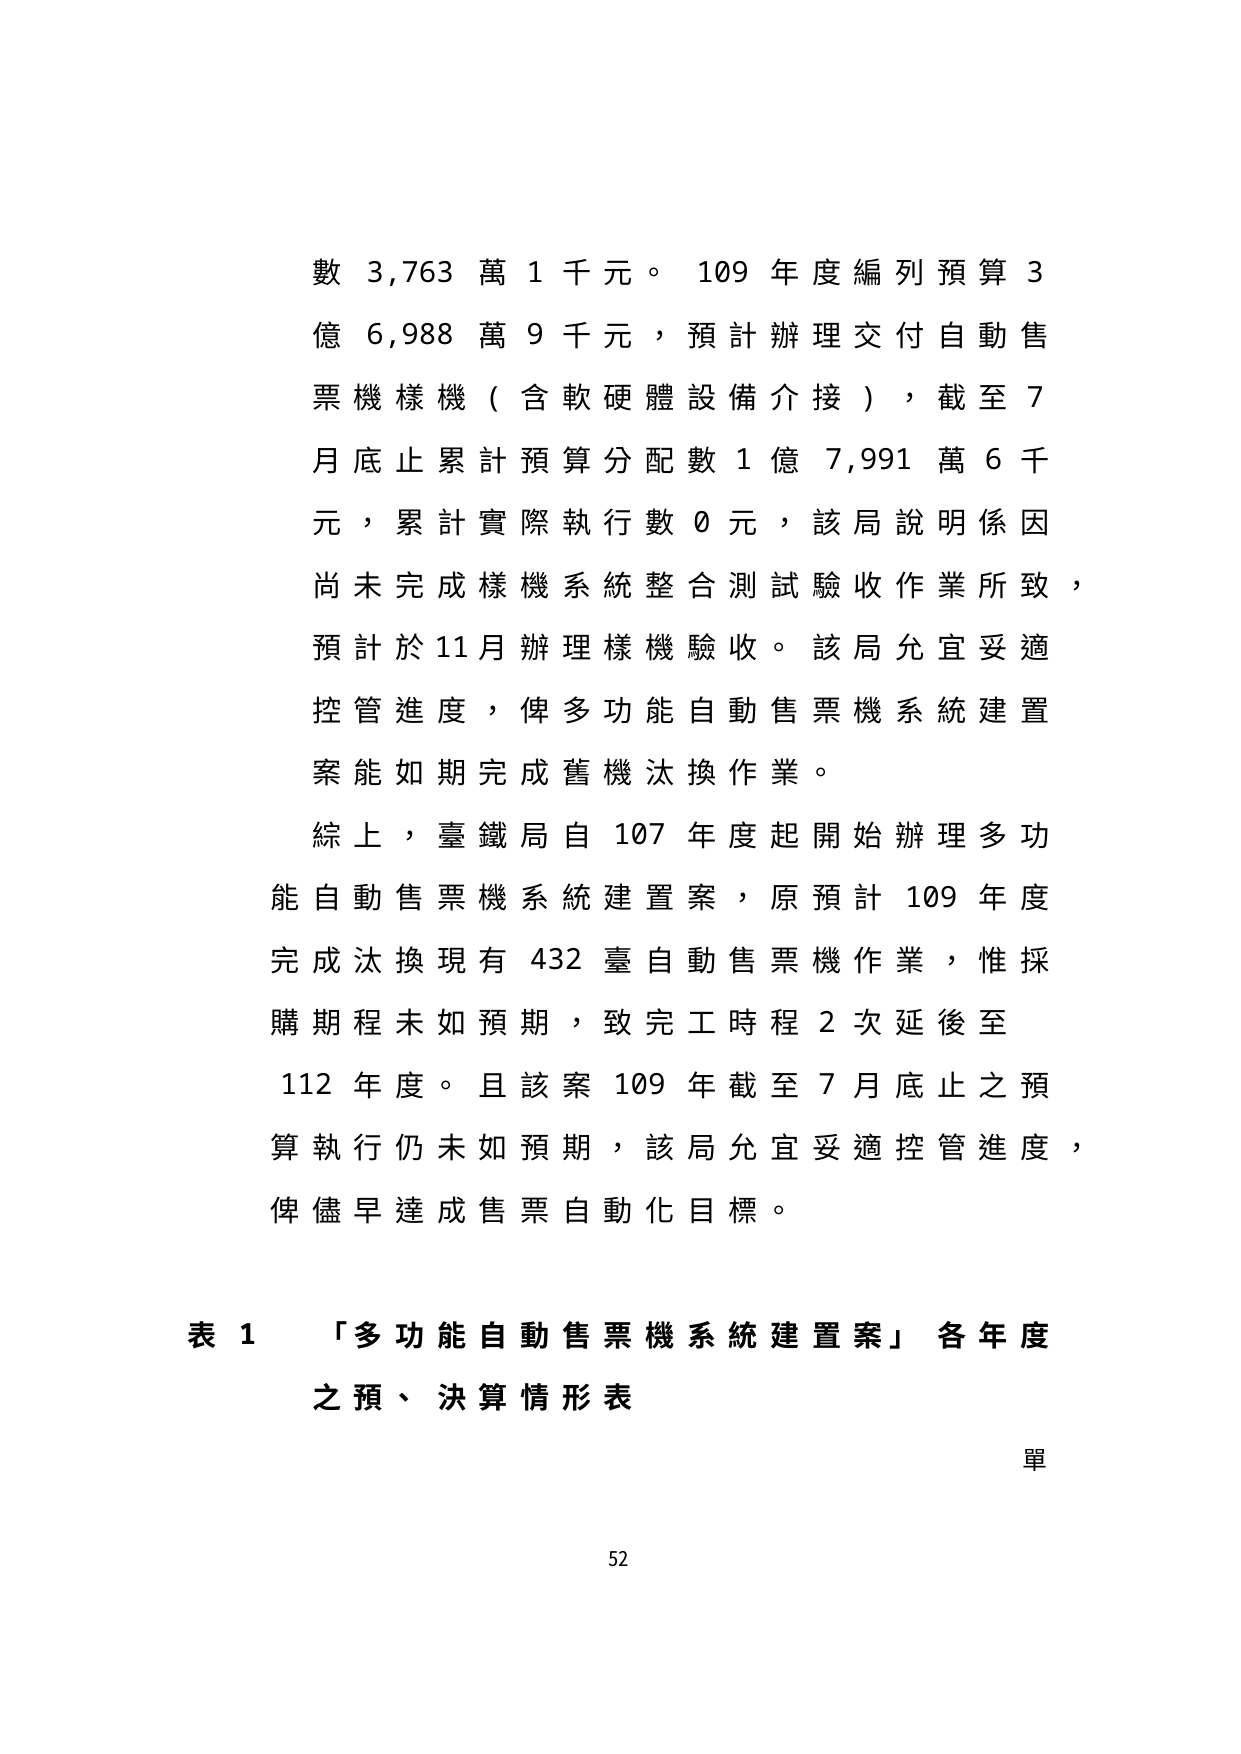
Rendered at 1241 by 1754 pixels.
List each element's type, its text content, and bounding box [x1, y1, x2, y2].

text 參據該案各年度工作項目及預、決算情形(詳表1)，107年度預算3,763萬1千元，決算數0元，係因未及完成簽約作業。108年度未編列預算，執行以前年度保留數3,763萬1千元。109年度編列預算3億6,988萬9千元，預計辦理交付自動售票機樣機(含軟硬體設備介接)，截至7月底止累計預算分配數1億7,991萬6千元，累計實際執行數0元，該局說明係因尚未完成樣機系統整合測試驗收作業所致，預計於11月辦理樣機驗收。該局允宜妥適控管進度，俾多功能自動售票機系統建置案能如期完成舊機汰換作業。 [269, 229, 1056, 792]
text 單 [166, 1417, 1056, 1479]
text 綜上，臺鐵局自107年度起開始辦理多功能自動售票機系統建置案，原預計109年度完成汰換現有432臺自動售票機作業，惟採購期程未如預期，致完工時程2次延後至112年度。且該案109年截至7月底止之預算執行仍未如預期，該局允宜妥適控管進度，俾儘早達成售票自動化目標。 [240, 792, 1056, 1229]
text 表1 「多功能自動售票機系統建置案」各年度之預、決算情形表 [166, 1292, 1056, 1417]
